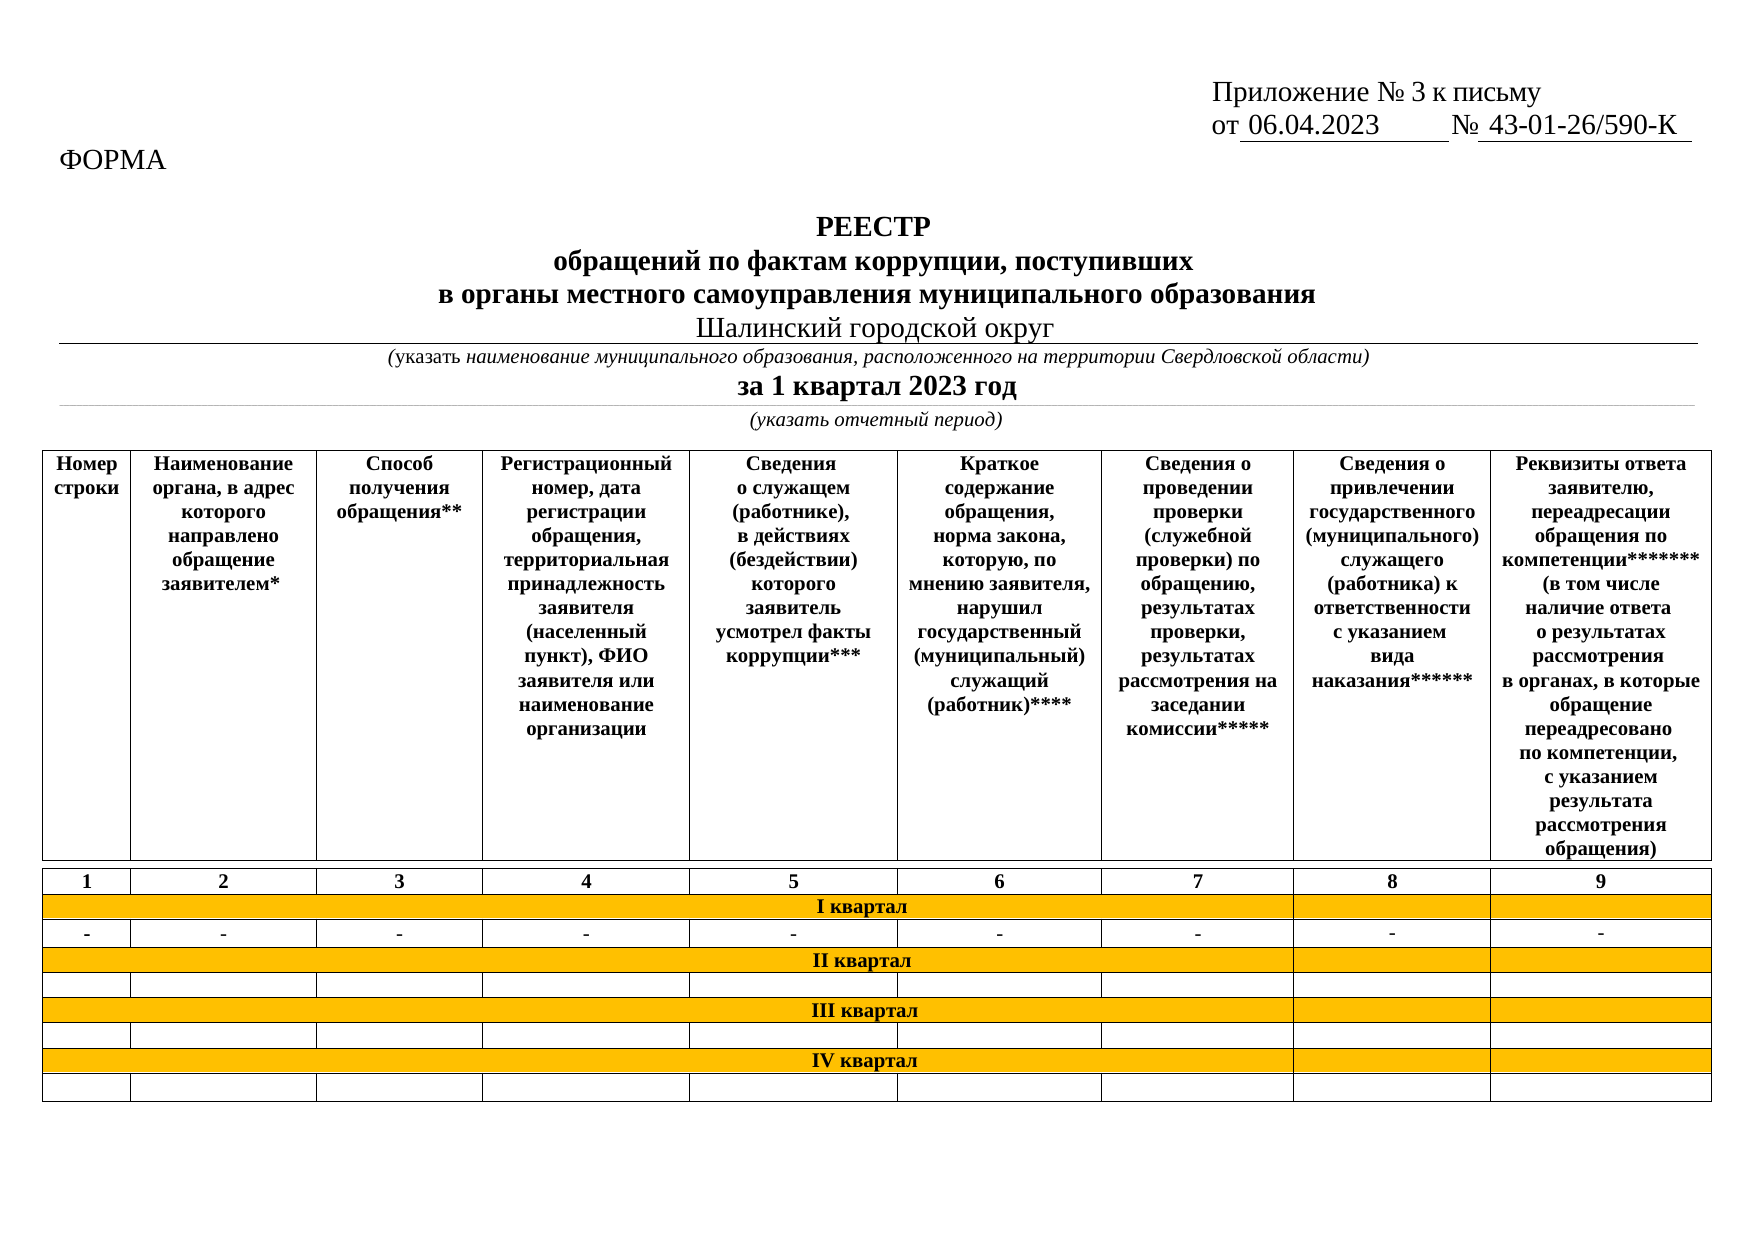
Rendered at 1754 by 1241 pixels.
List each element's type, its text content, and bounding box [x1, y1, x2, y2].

table_cell 43-01-26/590-К [1478, 108, 1692, 141]
table_cell [483, 1023, 689, 1047]
table_cell 06.04.2023 [1240, 108, 1449, 141]
table_cell [43, 1074, 130, 1101]
table_cell - [898, 920, 1101, 947]
text ФОРМА [59, 142, 1695, 176]
table_cell [131, 1023, 316, 1047]
table_cell [1102, 973, 1293, 997]
table_cell [1102, 1074, 1293, 1101]
table_cell [1491, 1049, 1711, 1072]
text обращений по фактам коррупции, поступивших в органы местного самоуправления муниципального образования [59, 243, 1695, 310]
table_header Краткое содержание обращения, норма закона, которую, по мнению заявителя, нарушил государственный (муниципальный) служащий (работник)**** [898, 451, 1101, 860]
table_cell II квартал [43, 948, 1293, 972]
table_header 1 [43, 869, 130, 893]
table_header 9 [1491, 869, 1711, 893]
table_cell [1294, 895, 1490, 918]
table_cell [1491, 1023, 1711, 1047]
table_cell [690, 1023, 897, 1047]
table_cell [1294, 998, 1490, 1022]
table_cell - [483, 920, 689, 947]
table_cell [1294, 1049, 1490, 1072]
table_cell [1102, 1023, 1293, 1047]
table_cell - [317, 920, 482, 947]
table_header 6 [898, 869, 1101, 893]
table_cell - [690, 920, 897, 947]
table_cell [1491, 998, 1711, 1022]
table_cell [483, 973, 689, 997]
table_header 3 [317, 869, 482, 893]
text (указать отчетный период) [59, 407, 1695, 431]
table_cell [317, 1023, 482, 1047]
table_cell [1491, 973, 1711, 997]
table_cell [1491, 1074, 1711, 1101]
table_header 7 [1102, 869, 1293, 893]
table_cell [317, 1074, 482, 1101]
table_cell № [1449, 108, 1478, 141]
table_cell [1491, 895, 1711, 918]
table_cell - [1491, 920, 1711, 947]
table_header Номер строки [43, 451, 130, 860]
table_cell [1294, 1074, 1490, 1101]
table_cell III квартал [43, 998, 1293, 1022]
table_header 5 [690, 869, 897, 893]
table_cell [131, 973, 316, 997]
table_header Сведения о привлечении государственного (муниципального) служащего (работника) к ответственности с указанием вида наказания****** [1294, 451, 1490, 860]
table_cell от [1211, 108, 1240, 141]
table_cell [43, 973, 130, 997]
table_cell - [1294, 920, 1490, 947]
text РЕЕСТР [59, 209, 1695, 243]
text за 1 квартал 2023 год [59, 368, 1695, 402]
table_cell [690, 973, 897, 997]
table_cell [43, 1023, 130, 1047]
table_header Способ получения обращения** [317, 451, 482, 860]
table_cell [131, 1074, 316, 1101]
table_header Наименование органа, в адрес которого направлено обращение заявителем* [131, 451, 316, 860]
table_cell - [1102, 920, 1293, 947]
text (указать наименование муниципального образования, расположенного на территории Свердловской области) [59, 344, 1695, 368]
table_header Шалинский городской округ [59, 310, 1698, 343]
table_cell [898, 973, 1101, 997]
table_cell [1294, 973, 1490, 997]
table_header Реквизиты ответа заявителю, переадресации обращения по компетенции******* (в том числе наличие ответа о результатах рассмотрения в органах, в которые обращение переадресовано по компетенции, с указанием результата рассмотрения обращения) [1491, 451, 1711, 860]
table_cell [690, 1074, 897, 1101]
table_header Регистрационный номер, дата регистрации обращения, территориальная принадлежность заявителя (населенный пункт), ФИО заявителя или наименование организации [483, 451, 689, 860]
table_cell [898, 1074, 1101, 1101]
table_header 4 [483, 869, 689, 893]
table_cell [898, 1023, 1101, 1047]
table_cell [1294, 948, 1490, 972]
table_cell [1294, 1023, 1490, 1047]
table_header Сведения о проведении проверки (служебной проверки) по обращению, результатах проверки, результатах рассмотрения на заседании комиссии***** [1102, 451, 1293, 860]
table_cell I квартал [43, 895, 1293, 918]
table_cell - [43, 920, 130, 947]
table_cell [483, 1074, 689, 1101]
table_cell - [131, 920, 316, 947]
table_header Приложение № 3 к письму [1211, 74, 1695, 107]
table_cell [1491, 948, 1711, 972]
table_cell IV квартал [43, 1049, 1293, 1072]
table_header Сведения о служащем (работнике), в действиях (бездействии) которого заявитель усмотрел факты коррупции*** [690, 451, 897, 860]
table_cell [317, 973, 482, 997]
table_header 8 [1294, 869, 1490, 893]
table_header 2 [131, 869, 316, 893]
